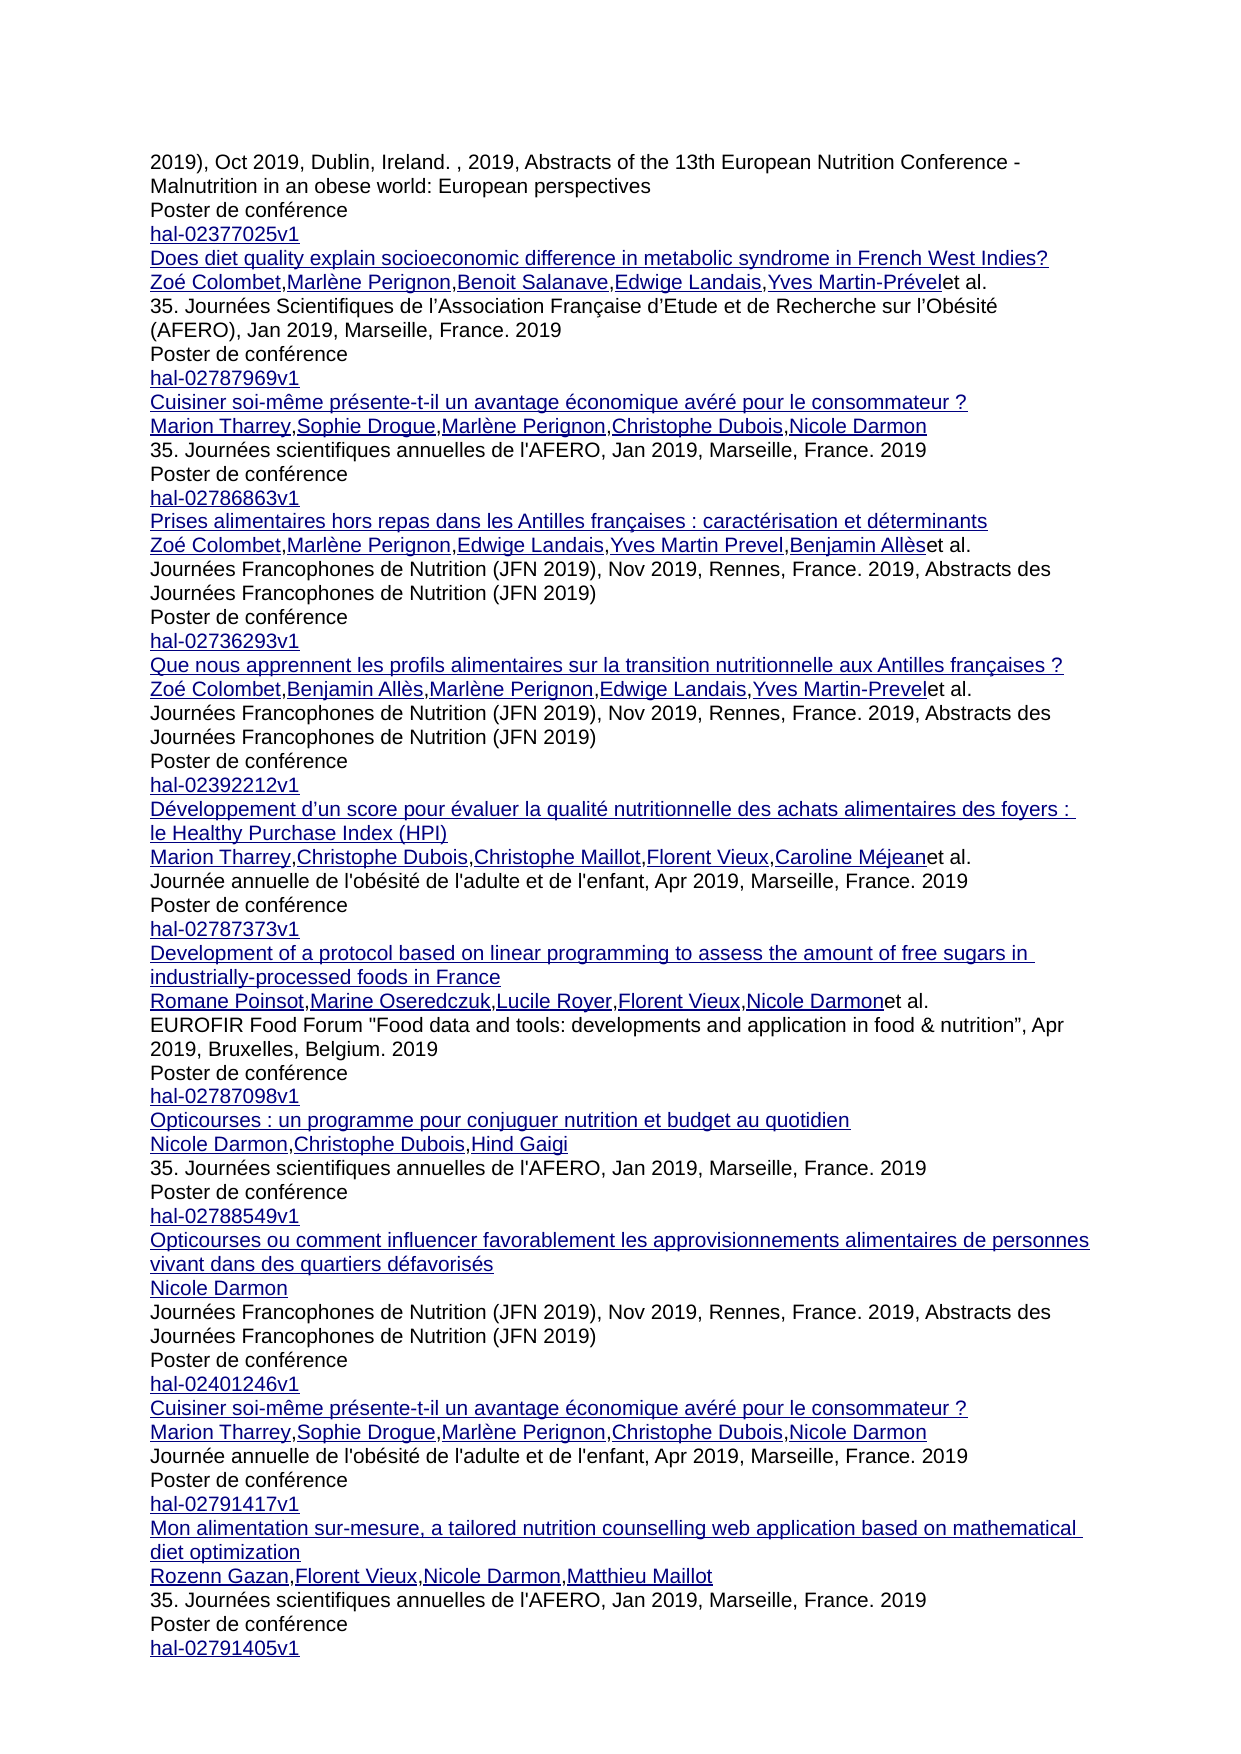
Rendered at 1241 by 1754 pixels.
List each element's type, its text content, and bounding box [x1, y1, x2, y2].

table_cell Cuisiner soi-même présente-t-il un avantage économique avéré pour le consommateur ? Marion Tharrey,Sophie Drogue,Marlène Perignon,Christophe Dubois,Nicole Darmon Journée annuelle de l'obésité de l'adulte et de l'enfant, Apr 2019, Marseille, France. 2019 Poster de conférence hal-02791417v1 [150, 1396, 1090, 1516]
table_cell vivant dans des quartiers défavorisés Nicole Darmon Journées Francophones de Nutrition (JFN 2019), Nov 2019, Rennes, France. 2019, Abstracts des Journées Francophones de Nutrition (JFN 2019) Poster de conférence hal-02401246v1 [150, 1250, 1090, 1396]
table_cell Cuisiner soi-même présente-t-il un avantage économique avéré pour le consommateur ? Marion Tharrey,Sophie Drogue,Marlène Perignon,Christophe Dubois,Nicole Darmon 35. Journées scientifiques annuelles de l'AFERO, Jan 2019, Marseille, France. 2019 Poster de conférence hal-02786863v1 [150, 390, 1090, 509]
table_cell Mon alimentation sur-mesure, a tailored nutrition counselling web application based on mathematical diet optimization Rozenn Gazan,Florent Vieux,Nicole Darmon,Matthieu Maillot 35. Journées scientifiques annuelles de l'AFERO, Jan 2019, Marseille, France. 2019 Poster de conférence hal-02791405v1 [150, 1516, 1090, 1659]
table_cell What can dietary patterns tell us about the Caribbean nutrition transition? Zoé Colombet,Benjamin Allès,Marlène Perignon,Edwige Landais,Yves Martin-Prévelet al. 13. European Nutrition Conference - Malnutrition in an obese world: European perspectives (FENS 2019), Oct 2019, Dublin, Ireland. , 2019, Abstracts of the 13th European Nutrition Conference - Malnutrition in an obese world: European perspectives Poster de conférence hal-02377025v1 [150, 150, 1090, 246]
table_cell Opticourses ou comment influencer favorablement les approvisionnements alimentaires de personnes [150, 1228, 1090, 1249]
table_cell Development of a protocol based on linear programming to assess the amount of free sugars in industrially-processed foods in France Romane Poinsot,Marine Oseredczuk,Lucile Royer,Florent Vieux,Nicole Darmonet al. EUROFIR Food Forum "Food data and tools: developments and application in food & nutrition”, Apr 2019, Bruxelles, Belgium. 2019 Poster de conférence hal-02787098v1 [150, 941, 1090, 1108]
table_cell Opticourses : un programme pour conjuguer nutrition et budget au quotidien Nicole Darmon,Christophe Dubois,Hind Gaigi 35. Journées scientifiques annuelles de l'AFERO, Jan 2019, Marseille, France. 2019 Poster de conférence hal-02788549v1 [150, 1108, 1090, 1228]
table_cell Développement d’un score pour évaluer la qualité nutritionnelle des achats alimentaires des foyers : le Healthy Purchase Index (HPI) Marion Tharrey,Christophe Dubois,Christophe Maillot,Florent Vieux,Caroline Méjeanet al. Journée annuelle de l'obésité de l'adulte et de l'enfant, Apr 2019, Marseille, France. 2019 Poster de conférence hal-02787373v1 [150, 797, 1090, 941]
table_cell Que nous apprennent les profils alimentaires sur la transition nutritionnelle aux Antilles françaises ? Zoé Colombet,Benjamin Allès,Marlène Perignon,Edwige Landais,Yves Martin-Prevelet al. Journées Francophones de Nutrition (JFN 2019), Nov 2019, Rennes, France. 2019, Abstracts des Journées Francophones de Nutrition (JFN 2019) Poster de conférence hal-02392212v1 [150, 653, 1090, 797]
table_cell Does diet quality explain socioeconomic difference in metabolic syndrome in French West Indies? Zoé Colombet,Marlène Perignon,Benoit Salanave,Edwige Landais,Yves Martin-Prévelet al. 35. Journées Scientifiques de l’Association Française d’Etude et de Recherche sur l’Obésité (AFERO), Jan 2019, Marseille, France. 2019 Poster de conférence hal-02787969v1 [150, 246, 1090, 389]
table_cell Prises alimentaires hors repas dans les Antilles françaises : caractérisation et déterminants Zoé Colombet,Marlène Perignon,Edwige Landais,Yves Martin Prevel,Benjamin Allèset al. Journées Francophones de Nutrition (JFN 2019), Nov 2019, Rennes, France. 2019, Abstracts des Journées Francophones de Nutrition (JFN 2019) Poster de conférence hal-02736293v1 [150, 509, 1090, 653]
